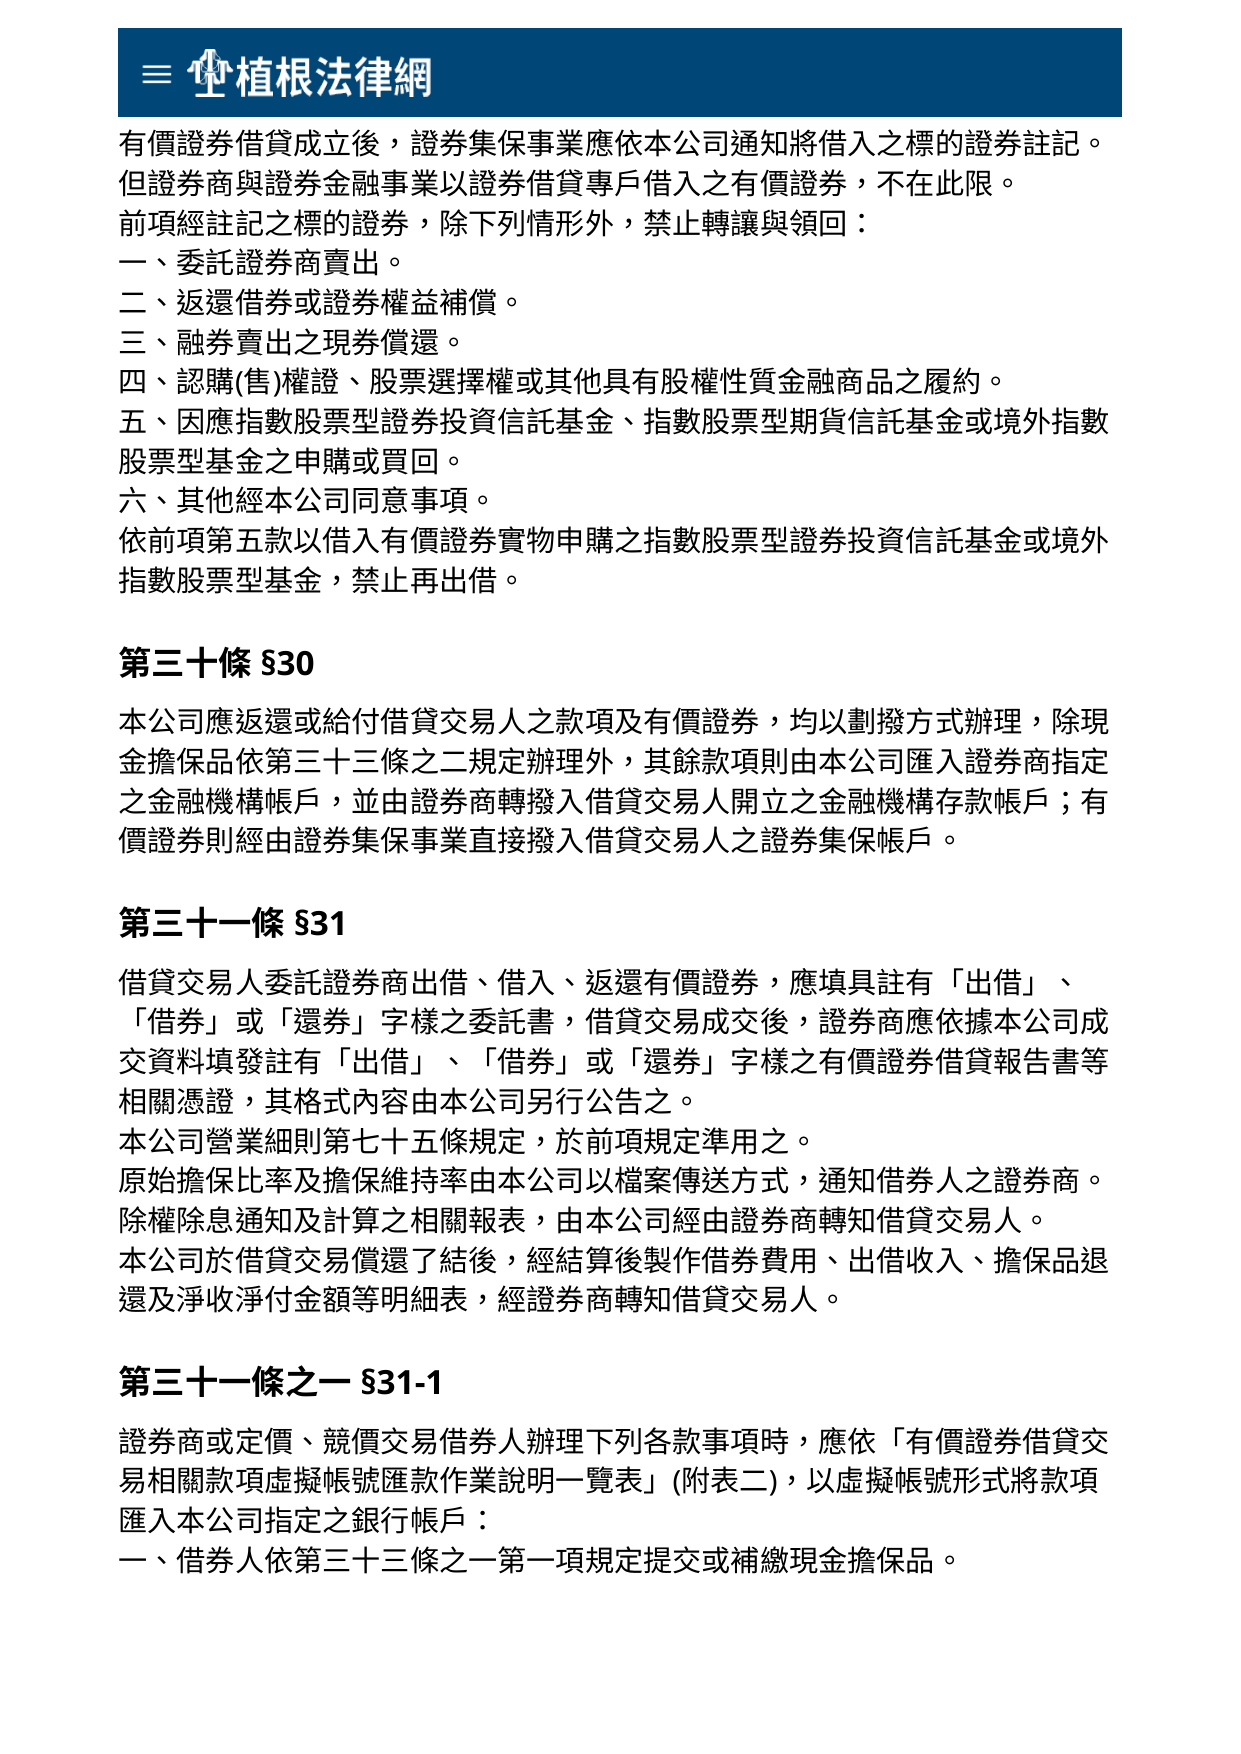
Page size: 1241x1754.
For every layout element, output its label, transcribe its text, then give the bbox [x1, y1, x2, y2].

text 本公司應返還或給付借貸交易人之款項及有價證券，均以劃撥方式辦理，除現金擔保品依第三十三條之二規定辦理外，其餘款項則由本公司匯入證券商指定之金融機構帳戶，並由證券商轉撥入借貸交易人開立之金融機構存款帳戶；有價證券則經由證券集保事業直接撥入借貸交易人之證券集保帳戶。 [118, 702, 1122, 860]
text 有價證券借貸成立後，證券集保事業應依本公司通知將借入之標的證券註記。但證券商與證券金融事業以證券借貸專戶借入之有價證券，不在此限。 [118, 123, 1122, 203]
text 本公司於借貸交易償還了結後，經結算後製作借券費用、出借收入、擔保品退還及淨收淨付金額等明細表，經證券商轉知借貸交易人。 [118, 1240, 1122, 1319]
text 依前項第五款以借入有價證券實物申購之指數股票型證券投資信託基金或境外指數股票型基金，禁止再出借。 [118, 520, 1122, 600]
text 一、借券人依第三十三條之一第一項規定提交或補繳現金擔保品。 [118, 1540, 1122, 1580]
text 前項經註記之標的證券，除下列情形外，禁止轉讓與領回： [118, 203, 1122, 243]
text 四、認購(售)權證、股票選擇權或其他具有股權性質金融商品之履約。 [118, 362, 1122, 401]
text 一、委託證券商賣出。 [118, 243, 1122, 282]
text 第三十一條之一 §31-1 [118, 1359, 1122, 1404]
text 五、因應指數股票型證券投資信託基金、指數股票型期貨信託基金或境外指數股票型基金之申購或買回。 [118, 401, 1122, 481]
text 第三十一條 §31 [118, 900, 1122, 945]
text 本公司營業細則第七十五條規定，於前項規定準用之。 [118, 1121, 1122, 1161]
text 借貸交易人委託證券商出借、借入、返還有價證券，應填具註有「出借」、「借券」或「還券」字樣之委託書，借貸交易成交後，證券商應依據本公司成交資料填發註有「出借」、「借券」或「還券」字樣之有價證券借貸報告書等相關憑證，其格式內容由本公司另行公告之。 [118, 962, 1122, 1121]
text 六、其他經本公司同意事項。 [118, 481, 1122, 520]
text 三、融券賣出之現券償還。 [118, 322, 1122, 362]
text 證券商或定價、競價交易借券人辦理下列各款事項時，應依「有價證券借貸交易相關款項虛擬帳號匯款作業說明一覽表」(附表二)，以虛擬帳號形式將款項匯入本公司指定之銀行帳戶： [118, 1421, 1122, 1540]
text 二、返還借券或證券權益補償。 [118, 282, 1122, 322]
text 第三十條 §30 [118, 639, 1122, 685]
picture [118, 28, 1122, 117]
text 原始擔保比率及擔保維持率由本公司以檔案傳送方式，通知借券人之證券商。 [118, 1161, 1122, 1200]
text 除權除息通知及計算之相關報表，由本公司經由證券商轉知借貸交易人。 [118, 1200, 1122, 1240]
